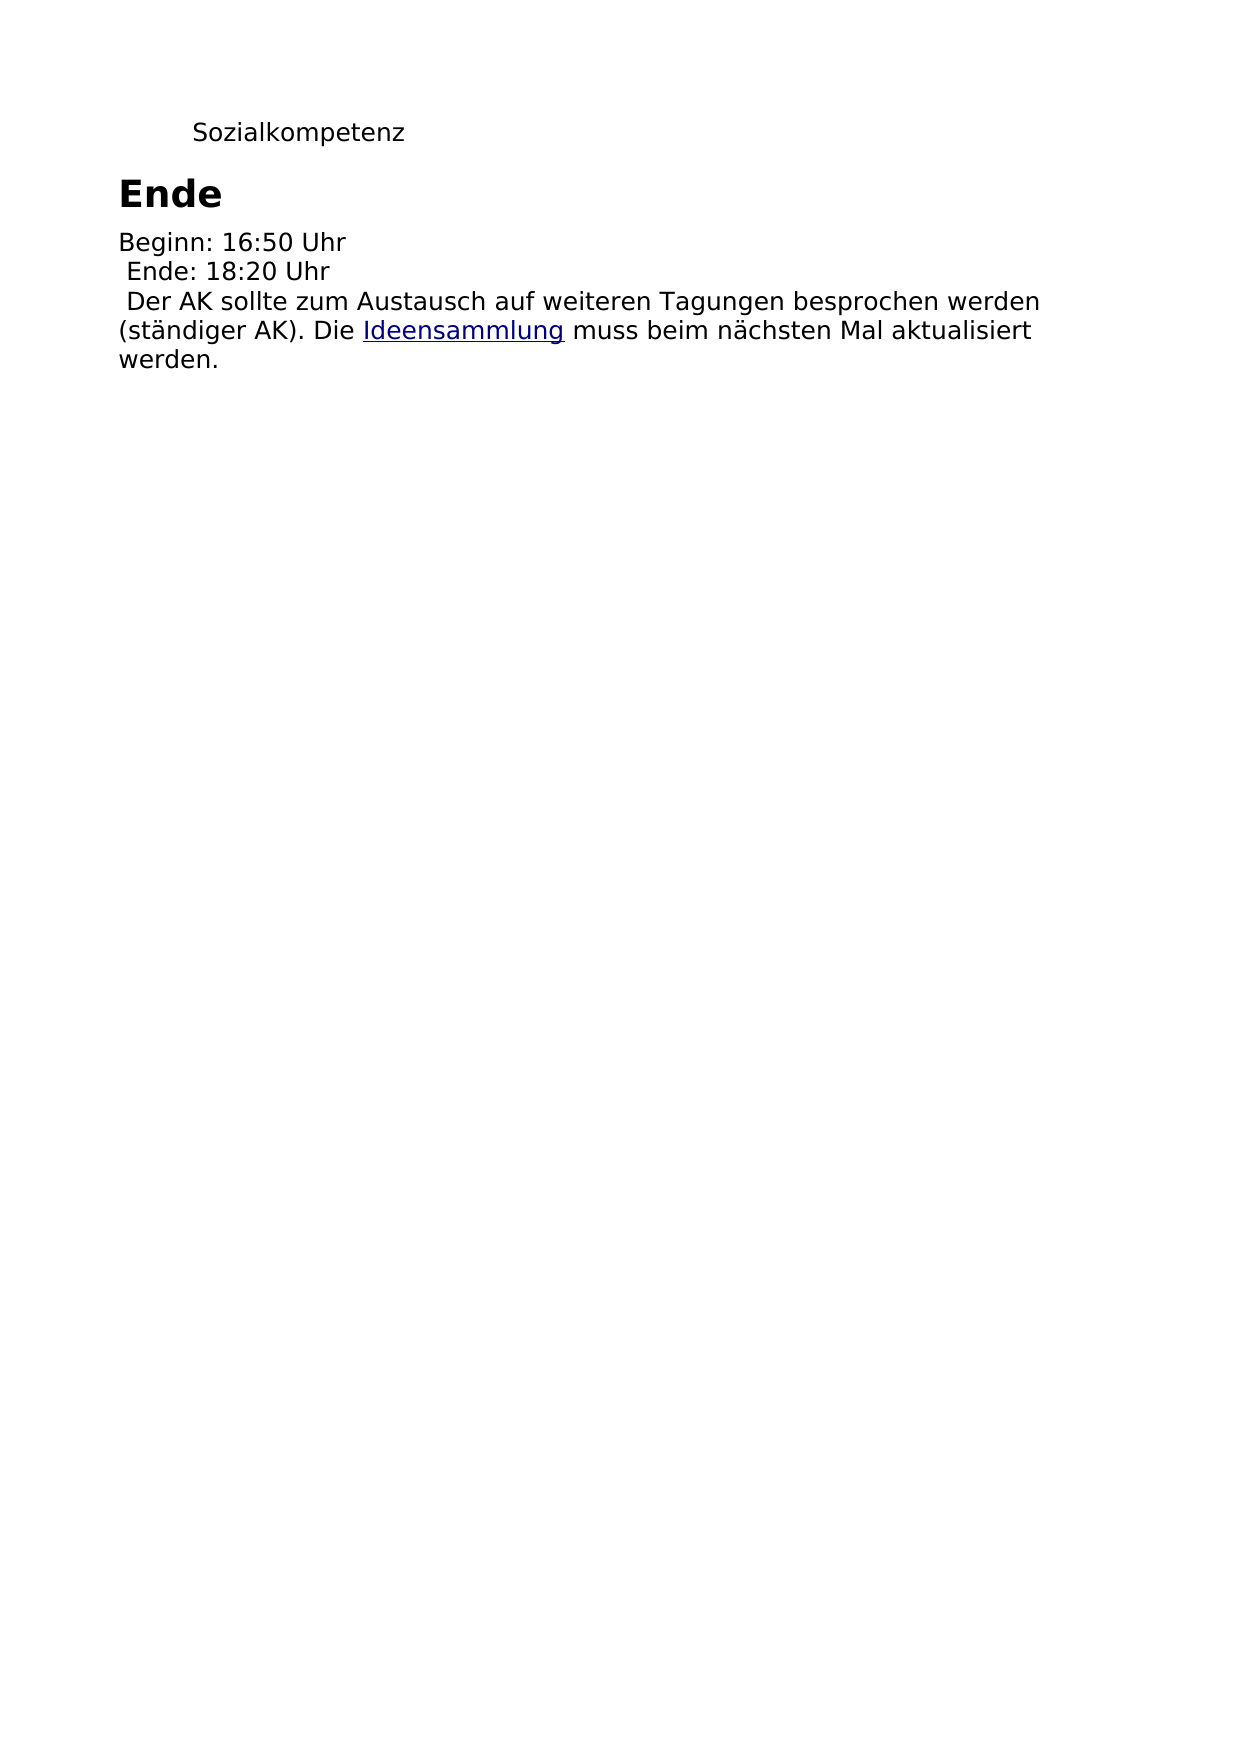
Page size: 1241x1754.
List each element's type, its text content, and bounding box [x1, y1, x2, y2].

text Beginn: 16:50 Uhr Ende: 18:20 Uhr Der AK sollte zum Austausch auf weiteren Tagungen besprochen werden (ständiger AK). Die Ideensammlung muss beim nächsten Mal aktualisiert werden. [118, 228, 1122, 374]
subtitle Ende [118, 172, 1122, 216]
list Sozialkompetenz [177, 118, 1122, 147]
